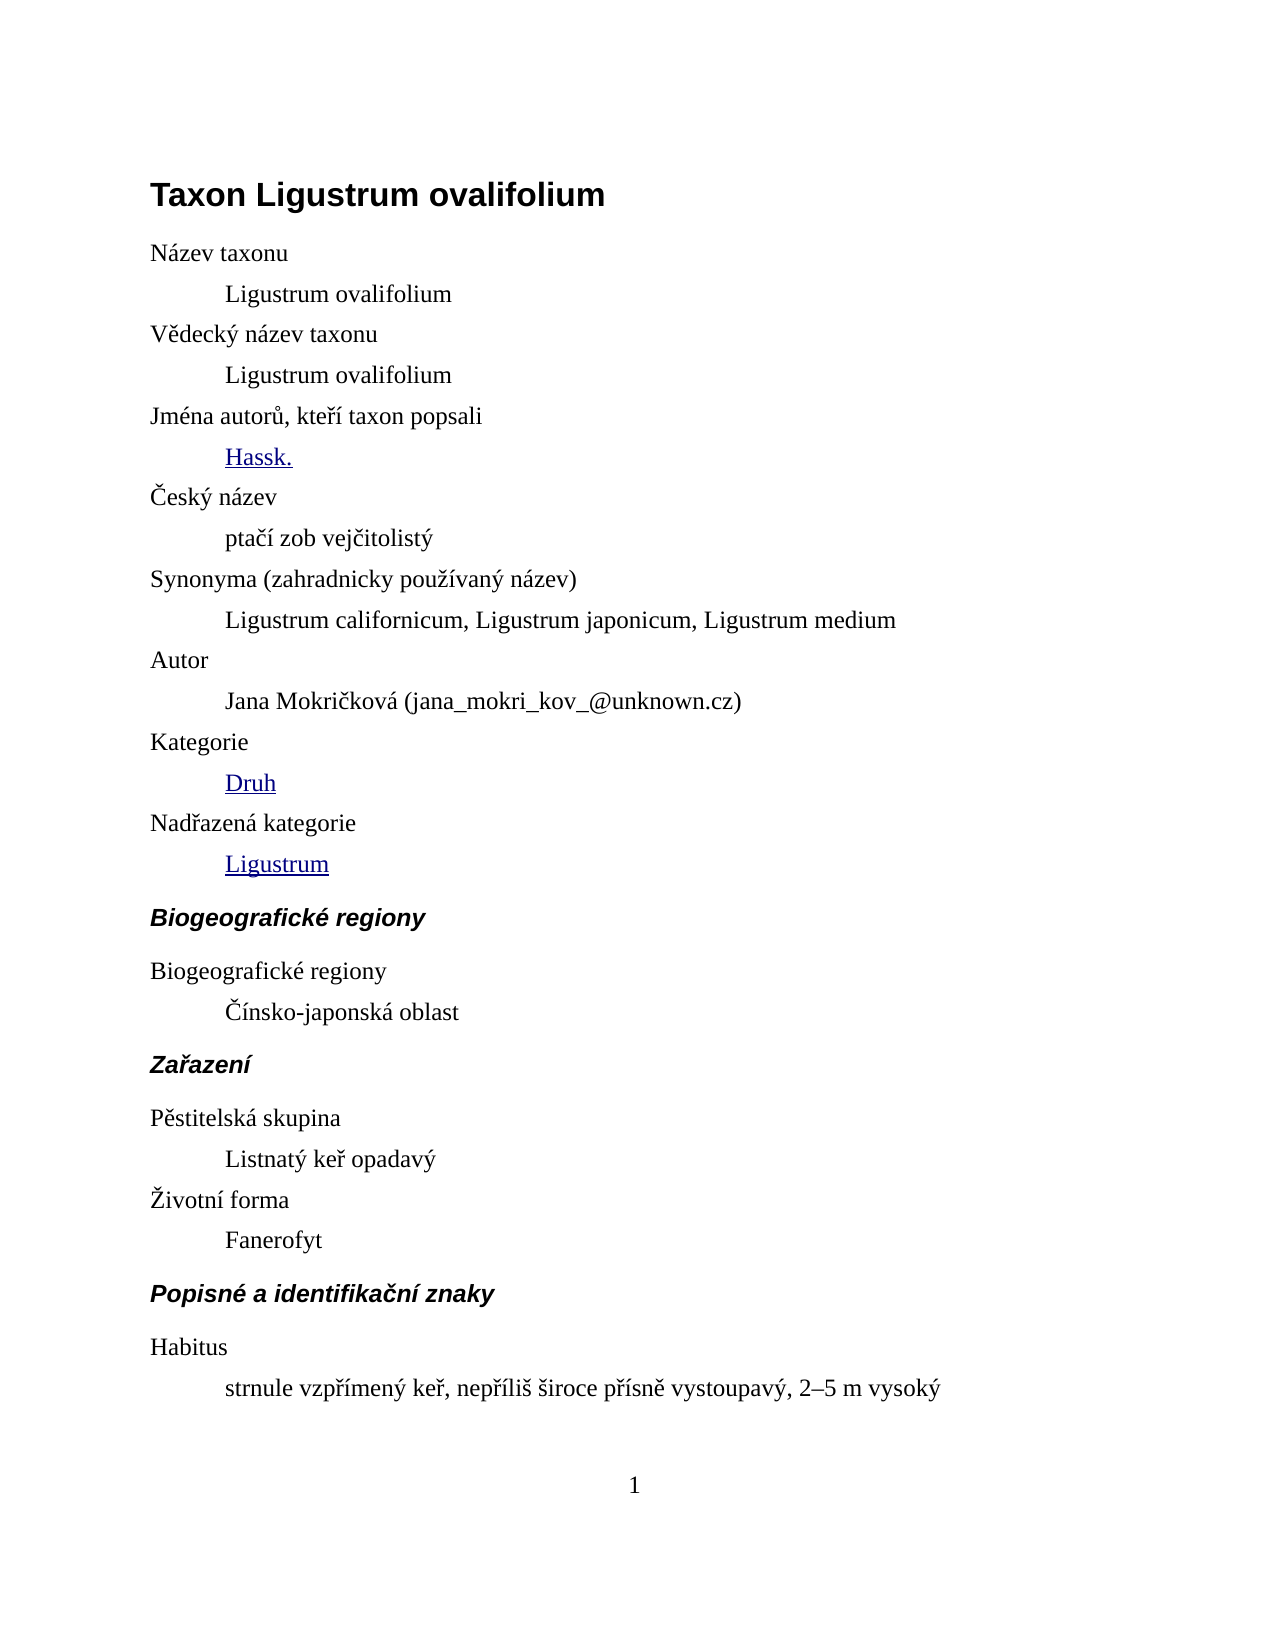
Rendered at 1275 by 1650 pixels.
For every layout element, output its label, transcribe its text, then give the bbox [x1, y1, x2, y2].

text Autor [150, 645, 1125, 674]
subtitle Zařazení [150, 1050, 1125, 1079]
subtitle Biogeografické regiony [150, 903, 1125, 931]
text Nadřazená kategorie [150, 808, 1125, 837]
text strnule vzpřímený keř, nepříliš široce přísně vystoupavý, 2–5 m vysoký [225, 1373, 1125, 1402]
text Životní forma [150, 1185, 1125, 1213]
text Hassk. [225, 442, 1125, 471]
text Jména autorů, kteří taxon popsali [150, 401, 1125, 430]
text Ligustrum californicum, Ligustrum japonicum, Ligustrum medium [225, 605, 1125, 633]
text Druh [225, 768, 1125, 796]
text Listnatý keř opadavý [225, 1144, 1125, 1173]
text Čínsko-japonská oblast [225, 997, 1125, 1025]
text Ligustrum ovalifolium [225, 279, 1125, 308]
text Synonyma (zahradnicky používaný název) [150, 564, 1125, 593]
text Ligustrum ovalifolium [225, 360, 1125, 389]
subtitle Popisné a identifikační znaky [150, 1279, 1125, 1308]
text Název taxonu [150, 238, 1125, 267]
text Biogeografické regiony [150, 956, 1125, 984]
text Vědecký název taxonu [150, 319, 1125, 348]
subtitle Taxon Ligustrum ovalifolium [150, 175, 1125, 214]
text Ligustrum [225, 849, 1125, 878]
text Pěstitelská skupina [150, 1103, 1125, 1132]
text ptačí zob vejčitolistý [225, 523, 1125, 552]
text Habitus [150, 1332, 1125, 1361]
text Fanerofyt [225, 1226, 1125, 1254]
text Kategorie [150, 727, 1125, 756]
text Jana Mokričková (jana_mokri_kov_@unknown.cz) [225, 686, 1125, 715]
text Český název [150, 482, 1125, 511]
